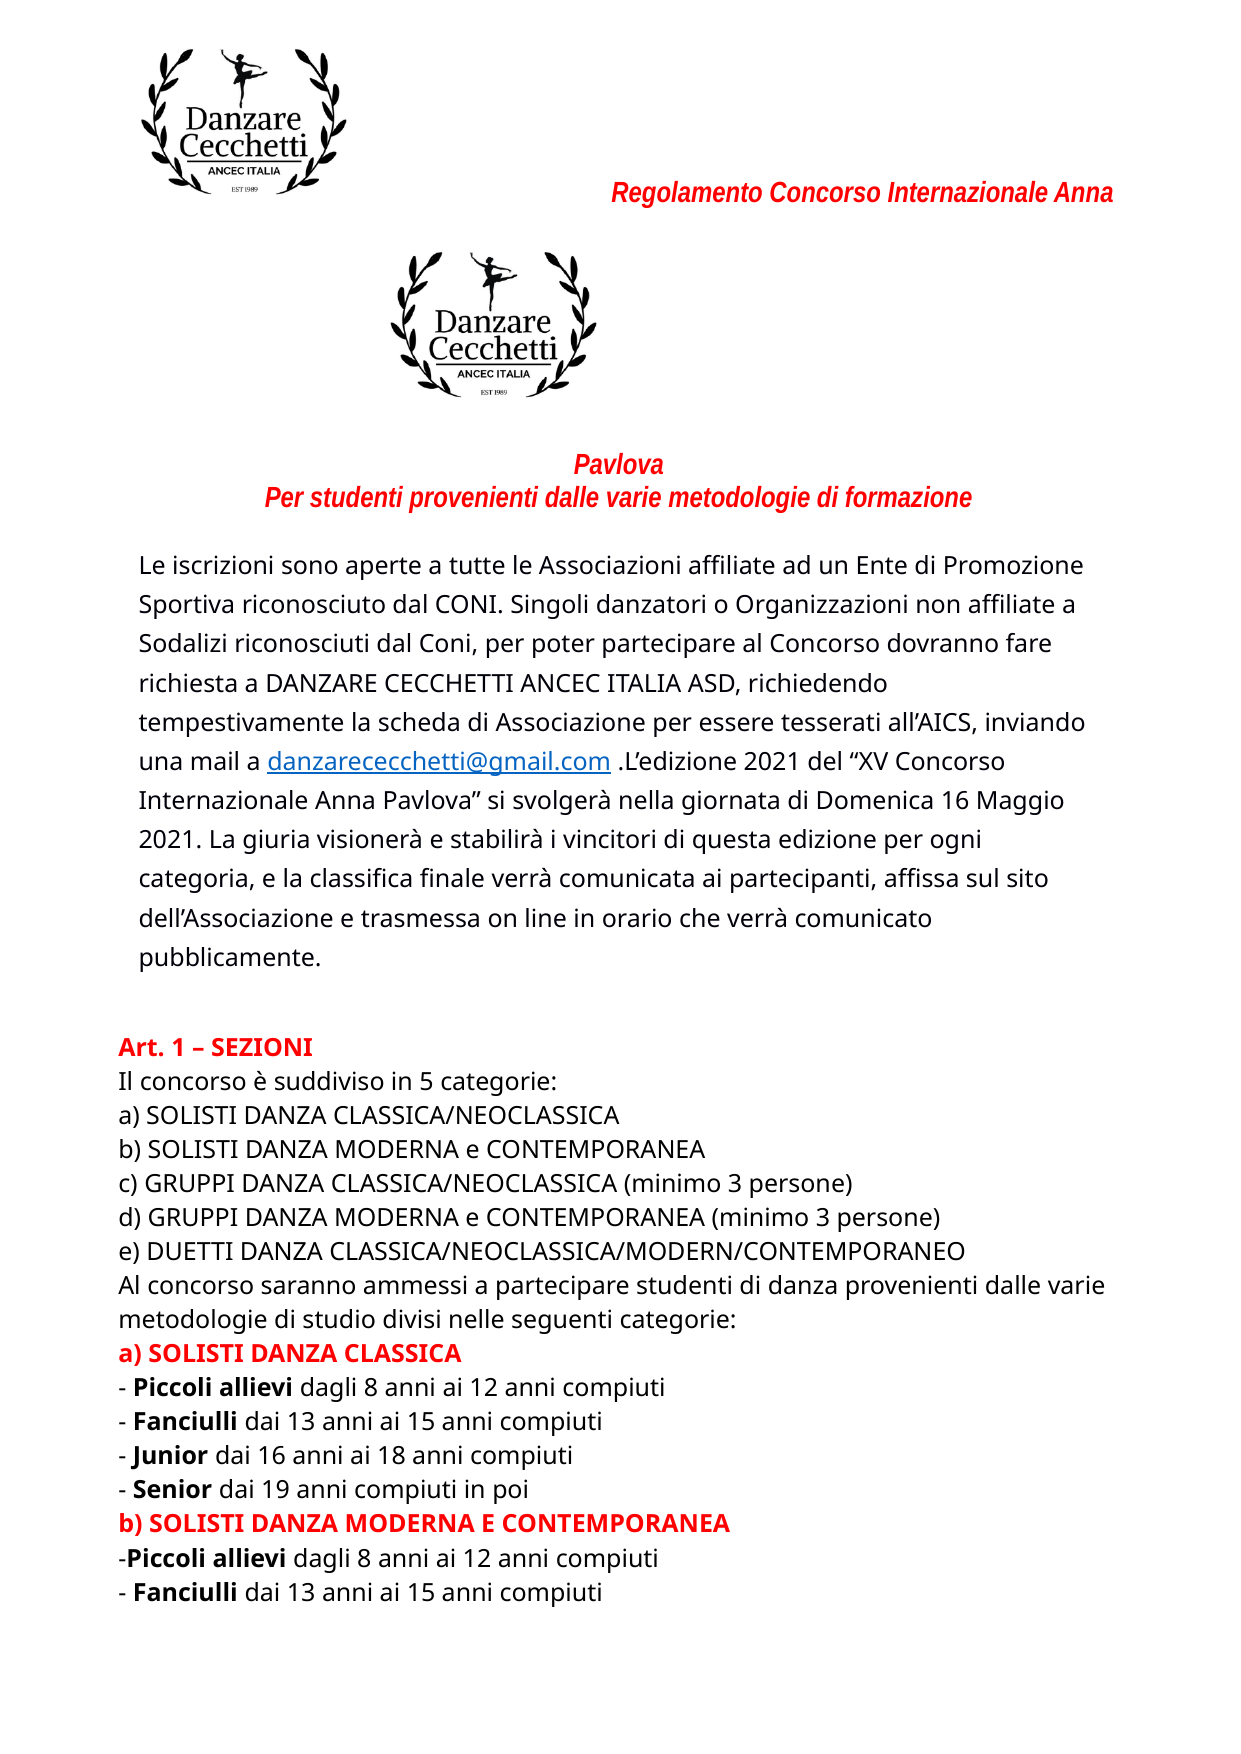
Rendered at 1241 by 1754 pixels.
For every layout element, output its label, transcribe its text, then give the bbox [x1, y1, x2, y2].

text - Junior dai 16 anni ai 18 anni compiuti [118, 1438, 1122, 1472]
text Il concorso è suddiviso in 5 categorie: [118, 1063, 1122, 1097]
text Le iscrizioni sono aperte a tutte le Associazioni affiliate ad un Ente di Promozione Sportiva riconosciuto dal CONI. Singoli danzatori o Organizzazioni non affiliate a Sodalizi riconosciuti dal Coni, per poter partecipare al Concorso dovranno fare richiesta a DANZARE CECCHETTI ANCEC ITALIA ASD, richiedendo tempestivamente la scheda di Associazione per essere tesserati all’AICS, inviando una mail a danzarececchetti@gmail.com .L’edizione 2021 del “XV Concorso Internazionale Anna Pavlova” si svolgerà nella giornata di Domenica 16 Maggio 2021. La giuria visionerà e stabilirà i vincitori di questa edizione per ogni categoria, e la classifica finale verrà comunicata ai partecipanti, affissa sul sito dell’Associazione e trasmessa on line in orario che verrà comunicato pubblicamente. [138, 548, 1087, 973]
text Regolamento Concorso Internazionale Anna Pavlova [118, 176, 1122, 480]
text b) SOLISTI DANZA MODERNA E CONTEMPORANEA [118, 1506, 1122, 1540]
text c) GRUPPI DANZA CLASSICA/NEOCLASSICA (minimo 3 persone) [118, 1166, 1122, 1199]
text d) GRUPPI DANZA MODERNA e CONTEMPORANEA (minimo 3 persone) [118, 1199, 1122, 1234]
text a) SOLISTI DANZA CLASSICA [118, 1336, 1122, 1370]
text Art. 1 – SEZIONI [118, 1029, 1122, 1063]
text - Fanciulli dai 13 anni ai 15 anni compiuti [118, 1404, 1122, 1438]
text e) DUETTI DANZA CLASSICA/NEOCLASSICA/MODERN/CONTEMPORANEO [118, 1234, 1122, 1268]
text - Senior dai 19 anni compiuti in poi [118, 1472, 1122, 1506]
text b) SOLISTI DANZA MODERNA e CONTEMPORANEA [118, 1131, 1122, 1166]
text -Piccoli allievi dagli 8 anni ai 12 anni compiuti [118, 1540, 1122, 1574]
text - Piccoli allievi dagli 8 anni ai 12 anni compiuti [118, 1370, 1122, 1404]
text a) SOLISTI DANZA CLASSICA/NEOCLASSICA [118, 1097, 1122, 1131]
text Per studenti provenienti dalle varie metodologie di formazione [118, 480, 1122, 514]
text - Fanciulli dai 13 anni ai 15 anni compiuti [118, 1574, 1122, 1608]
text Al concorso saranno ammessi a partecipare studenti di danza provenienti dalle varie metodologie di studio divisi nelle seguenti categorie: [118, 1268, 1122, 1336]
